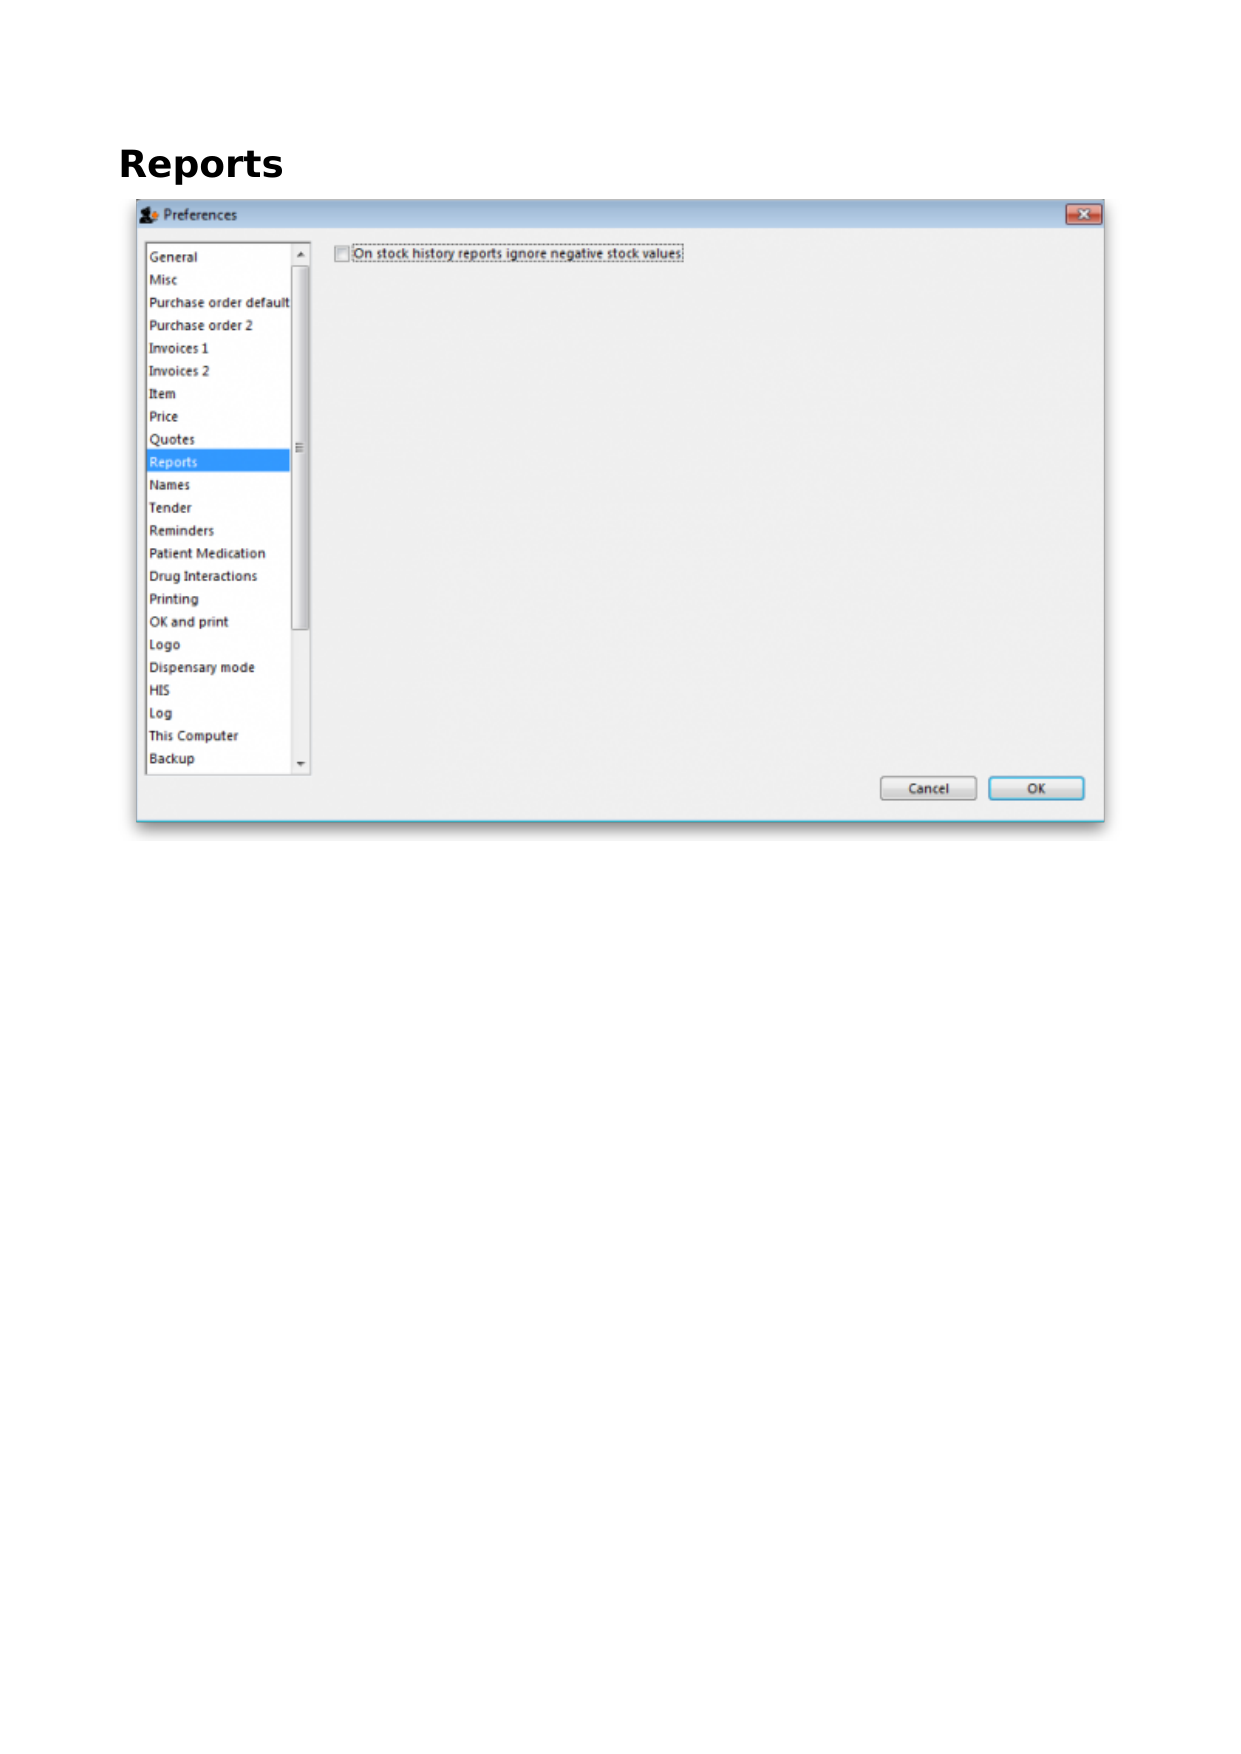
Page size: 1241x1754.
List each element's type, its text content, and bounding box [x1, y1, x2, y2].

picture [118, 199, 1123, 841]
subtitle Reports [118, 143, 1122, 187]
